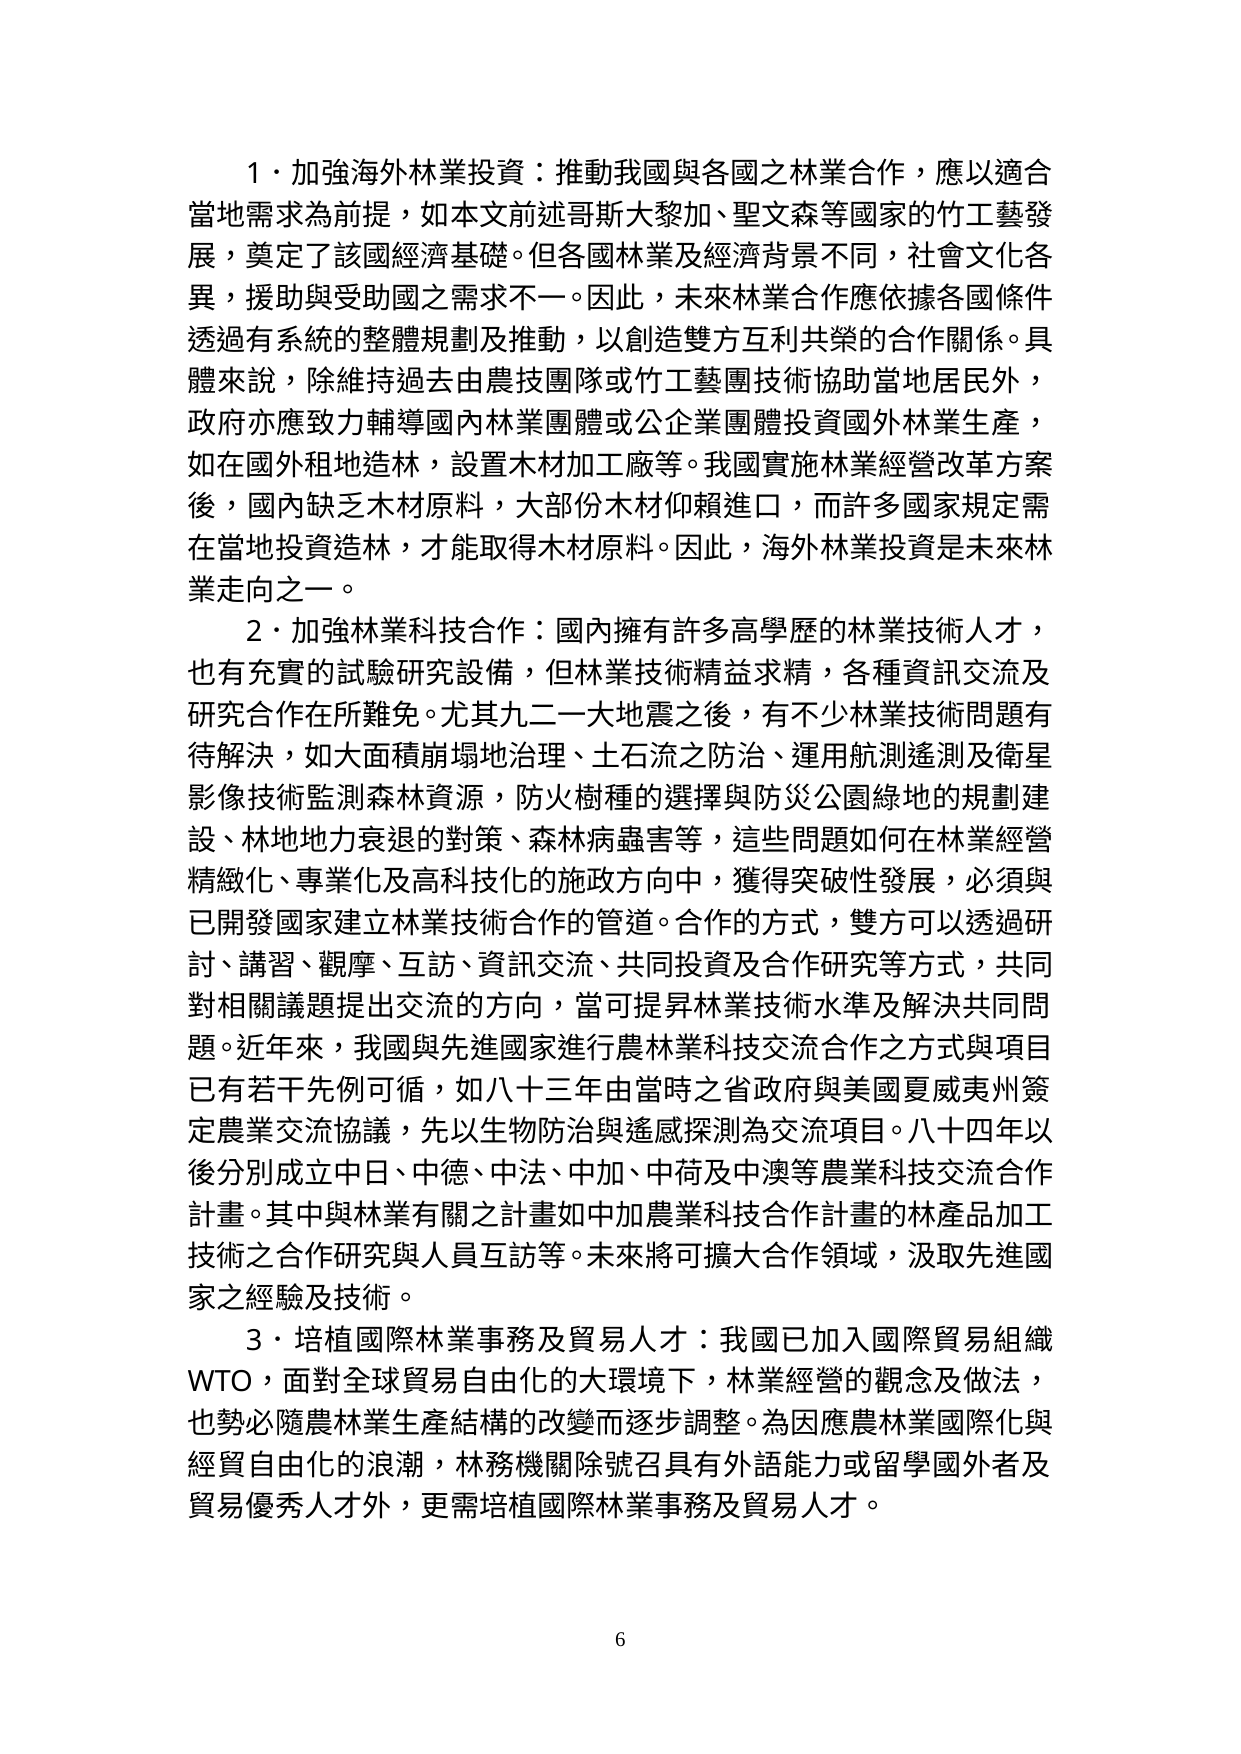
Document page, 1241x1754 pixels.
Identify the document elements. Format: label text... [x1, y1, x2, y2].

text 1．加強海外林業投資：推動我國與各國之林業合作，應以適合當地需求為前提，如本文前述哥斯大黎加、聖文森等國家的竹工藝發展，奠定了該國經濟基礎。但各國林業及經濟背景不同，社會文化各異，援助與受助國之需求不一。因此，未來林業合作應依據各國條件，透過有系統的整體規劃及推動，以創造雙方互利共榮的合作關係。具體來說，除維持過去由農技團隊或竹工藝團技術協助當地居民外，政府亦應致力輔導國內林業團體或公企業團體投資國外林業生產，如在國外租地造林，設置木材加工廠等。我國實施林業經營改革方案後，國內缺乏木材原料，大部份木材仰賴進口，而許多國家規定需在當地投資造林，才能取得木材原料。因此，海外林業投資是未來林業走向之一。 [187, 150, 1053, 608]
text 2．加強林業科技合作：國內擁有許多高學歷的林業技術人才，也有充實的試驗研究設備，但林業技術精益求精，各種資訊交流及研究合作在所難免。尤其九二一大地震之後，有不少林業技術問題有待解決，如大面積崩塌地治理、土石流之防治、運用航測遙測及衛星影像技術監測森林資源，防火樹種的選擇與防災公園綠地的規劃建設、林地地力衰退的對策、森林病蟲害等，這些問題如何在林業經營精緻化、專業化及高科技化的施政方向中，獲得突破性發展，必須與已開發國家建立林業技術合作的管道。合作的方式，雙方可以透過研討、講習、觀摩、互訪、資訊交流、共同投資及合作研究等方式，共同對相關議題提出交流的方向，當可提昇林業技術水準及解決共同問題。近年來，我國與先進國家進行農林業科技交流合作之方式與項目已有若干先例可循，如八十三年由當時之省政府與美國夏威夷州簽定農業交流協議，先以生物防治與遙感探測為交流項目。八十四年以後分別成立中日、中德、中法、中加、中荷及中澳等農業科技交流合作計畫。其中與林業有關之計畫如中加農業科技合作計畫的林產品加工技術之合作研究與人員互訪等。未來將可擴大合作領域，汲取先進國家之經驗及技術。 [187, 608, 1053, 1317]
text 3．培植國際林業事務及貿易人才：我國已加入國際貿易組織WTO，面對全球貿易自由化的大環境下，林業經營的觀念及做法，也勢必隨農林業生產結構的改變而逐步調整。為因應農林業國際化與經貿自由化的浪潮，林務機關除號召具有外語能力或留學國外者及貿易優秀人才外，更需培植國際林業事務及貿易人才。 [187, 1317, 1053, 1525]
